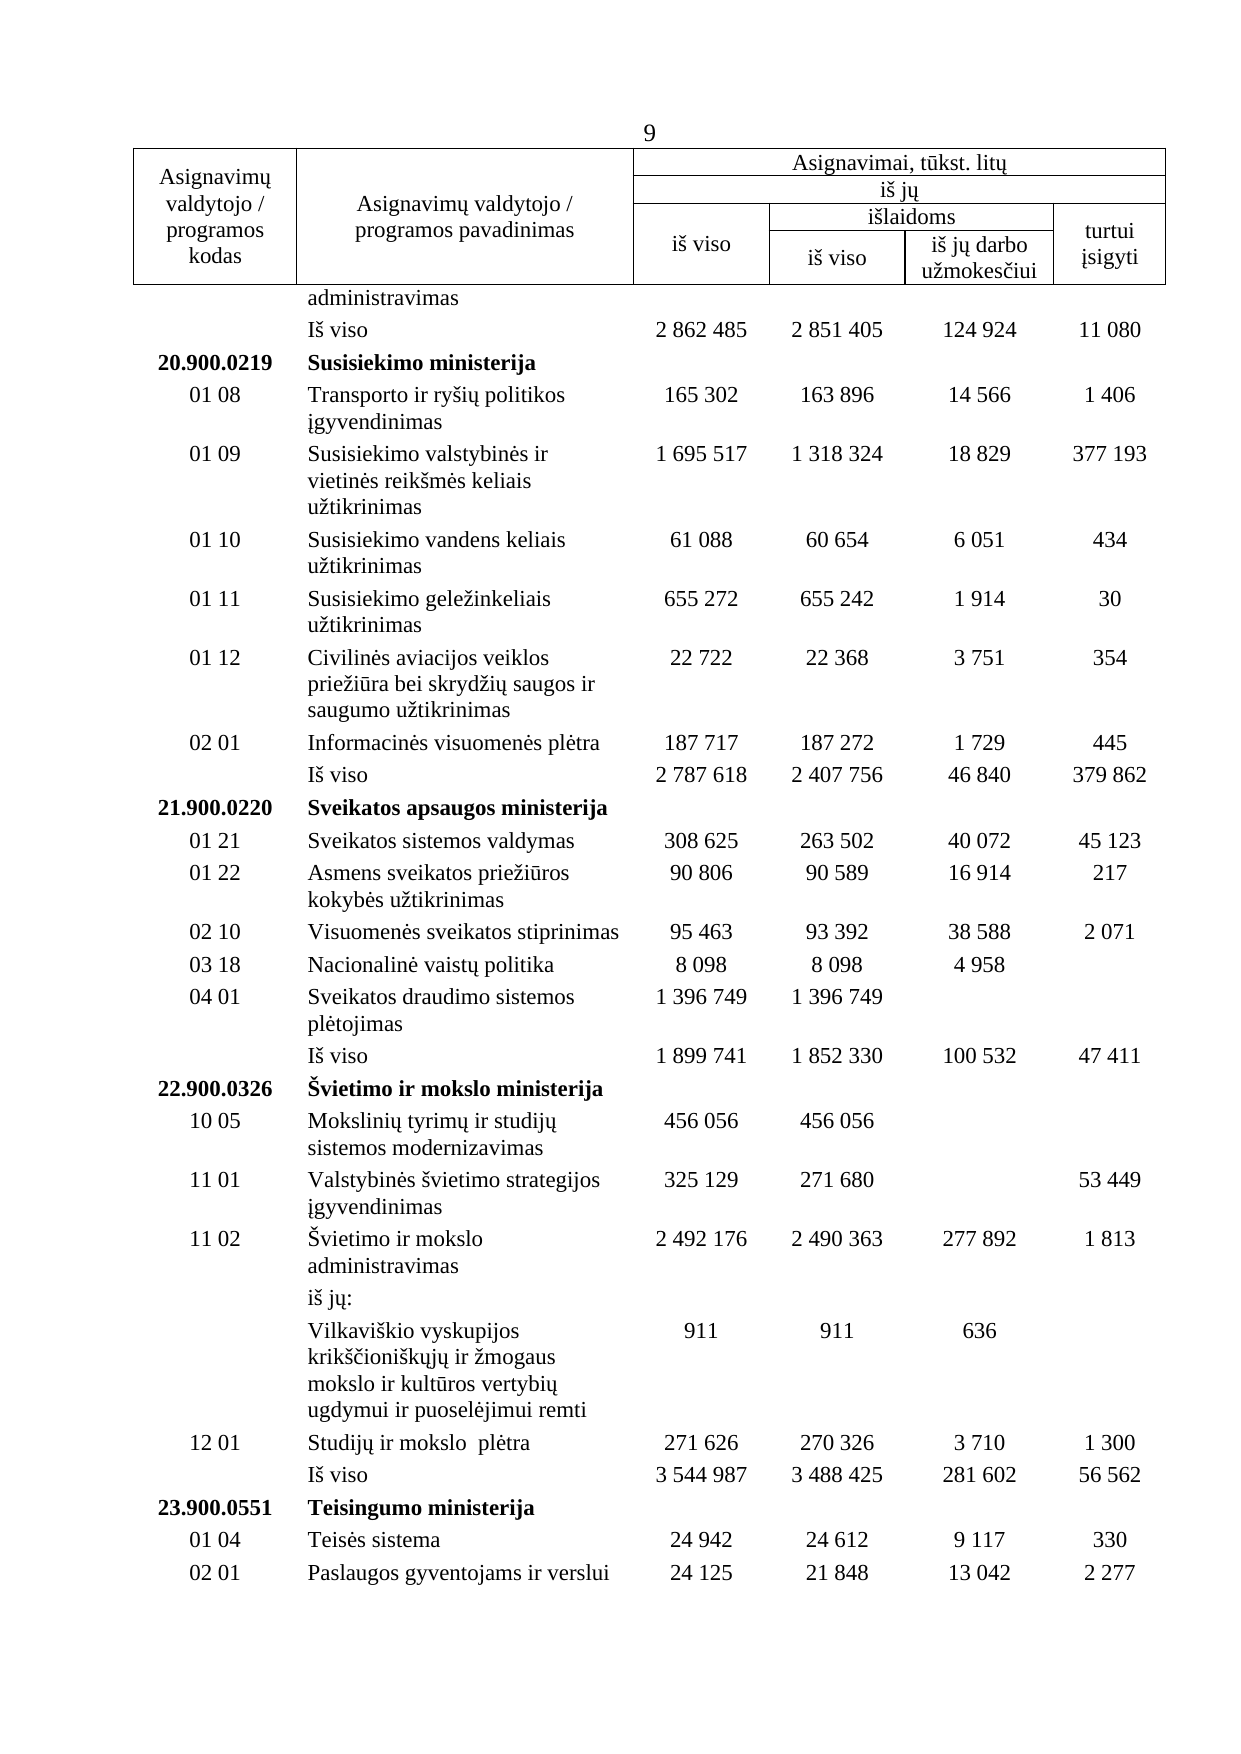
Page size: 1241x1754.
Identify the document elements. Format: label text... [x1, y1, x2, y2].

table_cell [1054, 794, 1166, 827]
table_cell 354 [1054, 644, 1166, 729]
table_cell 45 123 [1054, 827, 1166, 859]
table_cell [1054, 1285, 1166, 1317]
table_cell Valstybinės švietimo strategijos įgyvendinimas [296, 1167, 633, 1226]
table_cell Švietimo ir mokslo administravimas [296, 1226, 633, 1284]
table_cell [905, 1108, 1054, 1167]
table_cell 911 [633, 1317, 769, 1429]
table_cell 46 840 [905, 761, 1054, 794]
table_cell 2 851 405 [769, 316, 905, 349]
table_cell [1054, 951, 1166, 983]
table_cell 01 12 [134, 644, 296, 729]
table_cell Iš viso [296, 1461, 633, 1494]
table_header Asignavimų valdytojo / programos pavadinimas [297, 149, 633, 283]
table_cell [905, 984, 1054, 1042]
table_cell [1054, 285, 1166, 316]
table_cell 10 05 [134, 1108, 296, 1167]
table_cell 1 695 517 [633, 440, 769, 526]
table_cell Vilkaviškio vyskupijos krikščioniškųjų ir žmogaus mokslo ir kultūros vertybių ugdymui ir puoselėjimui remti [296, 1317, 633, 1429]
table_cell 61 088 [633, 526, 769, 584]
table_cell 21.900.0220 [134, 794, 296, 827]
table_cell 1 396 749 [633, 984, 769, 1042]
table_cell [134, 1043, 296, 1075]
table_cell 3 710 [905, 1429, 1054, 1461]
table_cell 911 [769, 1317, 905, 1429]
table_cell 187 717 [633, 729, 769, 761]
table_cell [769, 1494, 905, 1527]
table_cell [633, 1285, 769, 1317]
table_cell 1 300 [1054, 1429, 1166, 1461]
table_cell [905, 794, 1054, 827]
table_cell [633, 1494, 769, 1527]
table_cell 6 051 [905, 526, 1054, 584]
table_cell 13 042 [905, 1559, 1054, 1592]
table_cell 93 392 [769, 918, 905, 951]
table_cell [134, 1317, 296, 1429]
table_cell [633, 794, 769, 827]
table_header Asignavimai, tūkst. litų [634, 149, 1165, 175]
table_cell [769, 285, 905, 316]
table_cell [1054, 1317, 1166, 1429]
table_cell 24 125 [633, 1559, 769, 1592]
table_cell 12 01 [134, 1429, 296, 1461]
table_cell Teisės sistema [296, 1527, 633, 1559]
table_cell 14 566 [905, 381, 1054, 440]
table_cell 263 502 [769, 827, 905, 859]
table_cell 01 22 [134, 859, 296, 918]
table_cell 3 751 [905, 644, 1054, 729]
table_cell Mokslinių tyrimų ir studijų sistemos modernizavimas [296, 1108, 633, 1167]
table_cell 187 272 [769, 729, 905, 761]
table_cell 38 588 [905, 918, 1054, 951]
table_cell 636 [905, 1317, 1054, 1429]
table_cell 4 958 [905, 951, 1054, 983]
table_cell Teisingumo ministerija [296, 1494, 633, 1527]
table_cell 20.900.0219 [134, 349, 296, 381]
table_cell 2 277 [1054, 1559, 1166, 1592]
table_cell 60 654 [769, 526, 905, 584]
table_cell 22 722 [633, 644, 769, 729]
table_cell 01 21 [134, 827, 296, 859]
table_cell 22.900.0326 [134, 1075, 296, 1108]
table_cell Sveikatos draudimo sistemos plėtojimas [296, 984, 633, 1042]
table_cell 18 829 [905, 440, 1054, 526]
table_cell 04 01 [134, 984, 296, 1042]
table_cell [1054, 984, 1166, 1042]
table_cell 01 11 [134, 585, 296, 643]
table_cell 655 242 [769, 585, 905, 643]
table_cell 217 [1054, 859, 1166, 918]
table_cell 2 071 [1054, 918, 1166, 951]
table_cell 02 10 [134, 918, 296, 951]
table_cell 1 914 [905, 585, 1054, 643]
table_cell 2 492 176 [633, 1226, 769, 1284]
table_cell Transporto ir ryšių politikos įgyvendinimas [296, 381, 633, 440]
table_cell 02 01 [134, 729, 296, 761]
table_cell turtui įsigyti [1054, 204, 1165, 283]
table_cell 24 942 [633, 1527, 769, 1559]
table_cell iš jų [634, 176, 1165, 202]
table_cell iš viso [634, 204, 769, 283]
table_cell Susisiekimo geležinkeliais užtikrinimas [296, 585, 633, 643]
table_cell 2 787 618 [633, 761, 769, 794]
table_cell 3 488 425 [769, 1461, 905, 1494]
table_cell Civilinės aviacijos veiklos priežiūra bei skrydžių saugos ir saugumo užtikrinimas [296, 644, 633, 729]
table_cell [134, 285, 296, 316]
table_cell 3 544 987 [633, 1461, 769, 1494]
table_cell 47 411 [1054, 1043, 1166, 1075]
table_cell 11 080 [1054, 316, 1166, 349]
table_cell 456 056 [633, 1108, 769, 1167]
table_cell [633, 349, 769, 381]
table_cell 124 924 [905, 316, 1054, 349]
table_cell iš jų darbo užmokesčiui [906, 231, 1053, 283]
table_cell Susisiekimo ministerija [296, 349, 633, 381]
table_cell iš viso [770, 231, 904, 283]
table_cell 01 08 [134, 381, 296, 440]
table_cell Sveikatos apsaugos ministerija [296, 794, 633, 827]
table_cell 8 098 [633, 951, 769, 983]
table_cell [633, 285, 769, 316]
table_cell Nacionalinė vaistų politika [296, 951, 633, 983]
table_cell 163 896 [769, 381, 905, 440]
table_cell 377 193 [1054, 440, 1166, 526]
table_cell [905, 1075, 1054, 1108]
table_cell [769, 1075, 905, 1108]
table_cell 2 490 363 [769, 1226, 905, 1284]
table_cell [134, 761, 296, 794]
table_cell 56 562 [1054, 1461, 1166, 1494]
table_cell 308 625 [633, 827, 769, 859]
table_cell 271 680 [769, 1167, 905, 1226]
table_cell [905, 1285, 1054, 1317]
table_cell 100 532 [905, 1043, 1054, 1075]
table_cell 456 056 [769, 1108, 905, 1167]
table_cell iš jų: [296, 1285, 633, 1317]
table_cell 1 406 [1054, 381, 1166, 440]
table_cell 8 098 [769, 951, 905, 983]
table_cell [905, 285, 1054, 316]
table_cell [134, 1285, 296, 1317]
table_cell Iš viso [296, 316, 633, 349]
table_cell [134, 316, 296, 349]
table_cell [769, 349, 905, 381]
table_cell 90 806 [633, 859, 769, 918]
table_cell 165 302 [633, 381, 769, 440]
table_cell 379 862 [1054, 761, 1166, 794]
table_cell Visuomenės sveikatos stiprinimas [296, 918, 633, 951]
table_cell [905, 1494, 1054, 1527]
table_cell [1054, 1494, 1166, 1527]
table_header Asignavimų valdytojo / programos kodas [134, 149, 296, 283]
table_cell [905, 349, 1054, 381]
table_cell [134, 1461, 296, 1494]
table_cell 325 129 [633, 1167, 769, 1226]
table_cell Sveikatos sistemos valdymas [296, 827, 633, 859]
table_cell 1 396 749 [769, 984, 905, 1042]
table_cell 23.900.0551 [134, 1494, 296, 1527]
table_cell [905, 1167, 1054, 1226]
table_cell 01 04 [134, 1527, 296, 1559]
table_cell Informacinės visuomenės plėtra [296, 729, 633, 761]
table_cell [1054, 349, 1166, 381]
table_cell 9 117 [905, 1527, 1054, 1559]
table_cell [769, 1285, 905, 1317]
table_cell [1054, 1108, 1166, 1167]
table_cell 1 318 324 [769, 440, 905, 526]
table_cell 1 852 330 [769, 1043, 905, 1075]
table_cell 24 612 [769, 1527, 905, 1559]
table_cell 1 813 [1054, 1226, 1166, 1284]
table_cell 30 [1054, 585, 1166, 643]
table_cell 11 01 [134, 1167, 296, 1226]
table_cell 270 326 [769, 1429, 905, 1461]
table_cell 90 589 [769, 859, 905, 918]
table_cell administravimas [296, 285, 633, 316]
table_cell 01 09 [134, 440, 296, 526]
table_cell Paslaugos gyventojams ir verslui [296, 1559, 633, 1592]
table_cell [633, 1075, 769, 1108]
table_cell 02 01 [134, 1559, 296, 1592]
table_cell Studijų ir mokslo plėtra [296, 1429, 633, 1461]
table_cell 330 [1054, 1527, 1166, 1559]
table_cell Susisiekimo valstybinės ir vietinės reikšmės keliais užtikrinimas [296, 440, 633, 526]
table_cell 281 602 [905, 1461, 1054, 1494]
table_cell [1054, 1075, 1166, 1108]
table_cell 271 626 [633, 1429, 769, 1461]
table_cell 16 914 [905, 859, 1054, 918]
table_cell 03 18 [134, 951, 296, 983]
table_cell 655 272 [633, 585, 769, 643]
table_cell 1 729 [905, 729, 1054, 761]
table_cell 445 [1054, 729, 1166, 761]
table_cell 21 848 [769, 1559, 905, 1592]
table_cell 277 892 [905, 1226, 1054, 1284]
table_cell 11 02 [134, 1226, 296, 1284]
table_cell 53 449 [1054, 1167, 1166, 1226]
table_cell 2 407 756 [769, 761, 905, 794]
table_cell Susisiekimo vandens keliais užtikrinimas [296, 526, 633, 584]
table_cell [769, 794, 905, 827]
table_cell 434 [1054, 526, 1166, 584]
table_cell 1 899 741 [633, 1043, 769, 1075]
table_cell Asmens sveikatos priežiūros kokybės užtikrinimas [296, 859, 633, 918]
table_cell 01 10 [134, 526, 296, 584]
table_cell Iš viso [296, 1043, 633, 1075]
table_cell Švietimo ir mokslo ministerija [296, 1075, 633, 1108]
table_cell 95 463 [633, 918, 769, 951]
table_cell 40 072 [905, 827, 1054, 859]
table_cell 2 862 485 [633, 316, 769, 349]
table_cell Iš viso [296, 761, 633, 794]
table_cell 22 368 [769, 644, 905, 729]
table_cell išlaidoms [770, 204, 1053, 230]
